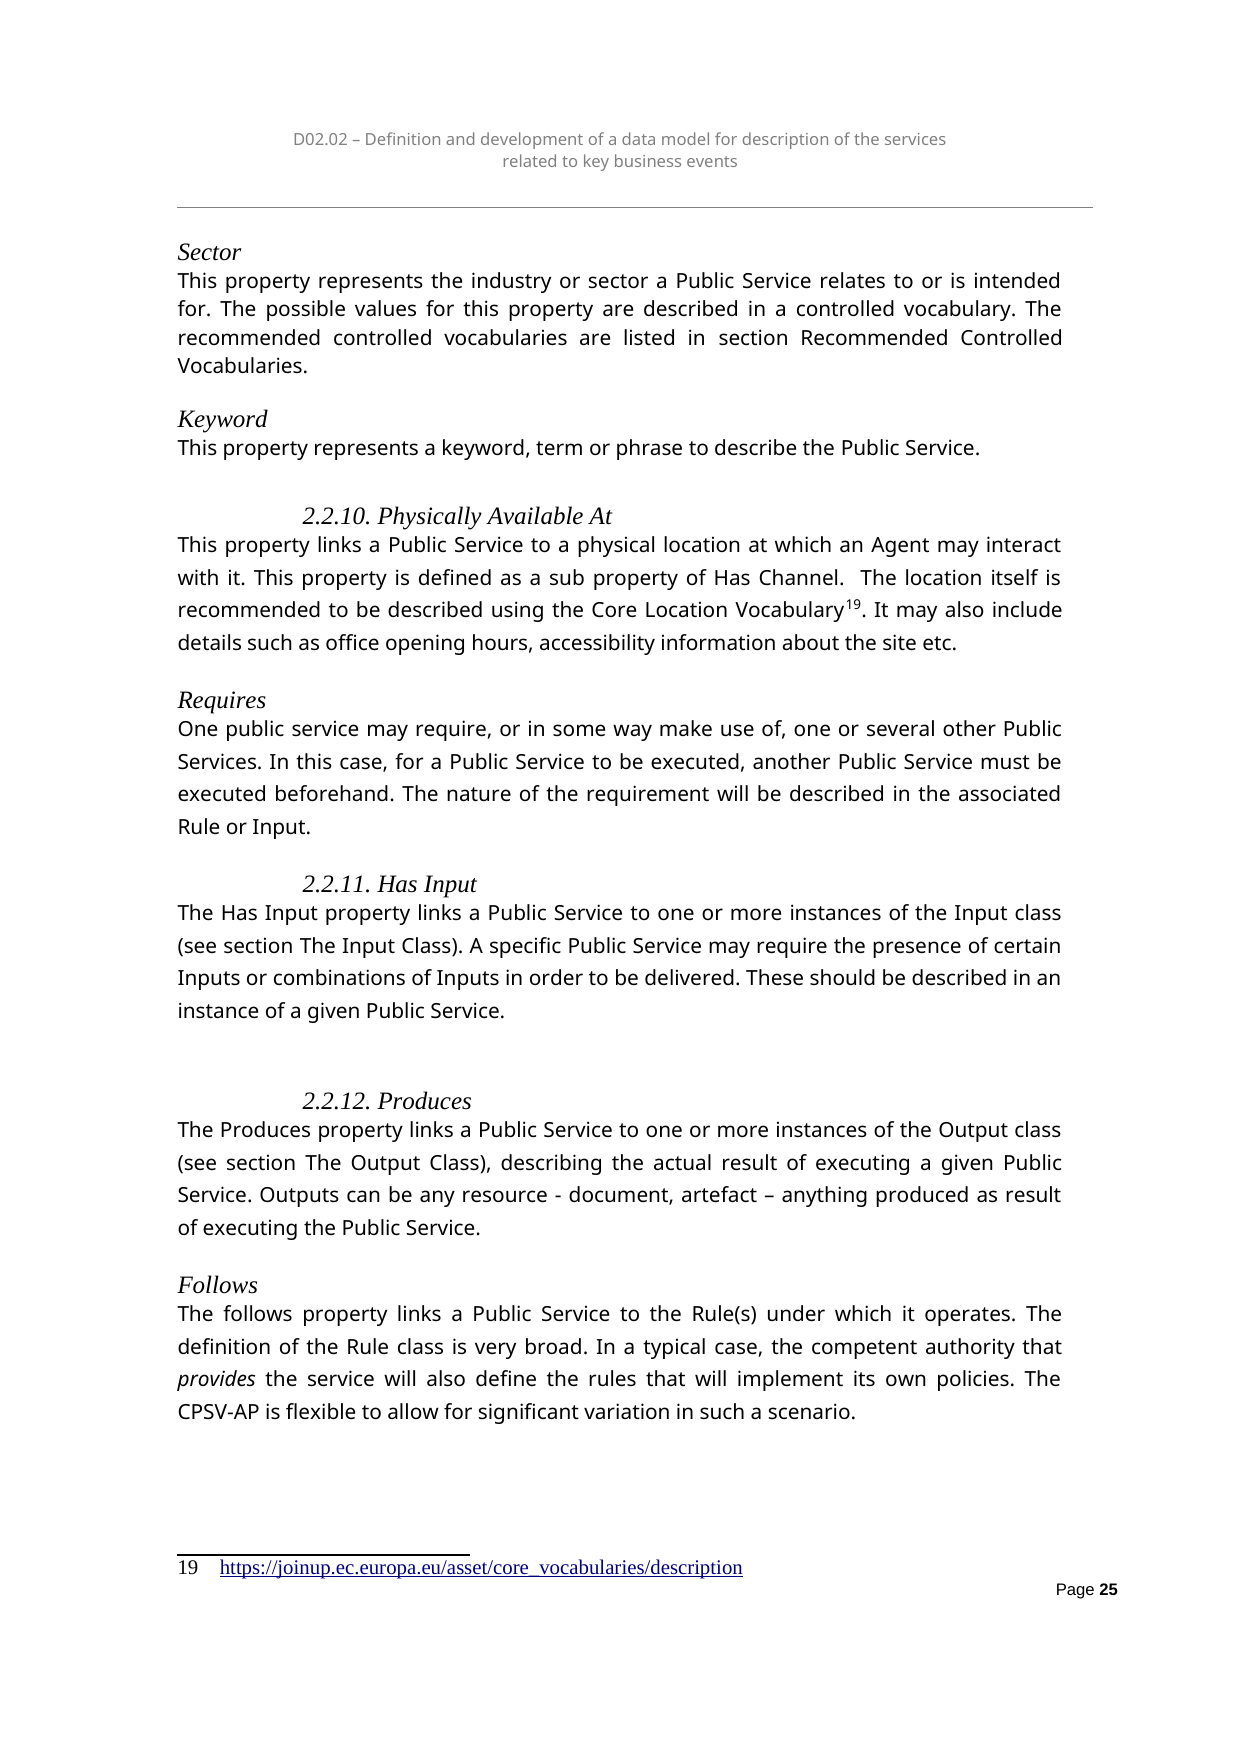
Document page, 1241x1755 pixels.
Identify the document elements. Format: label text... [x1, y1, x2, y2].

text One public service may require, or in some way make use of, one or several other Public Services. In this case, for a Public Service to be executed, another Public Service must be executed beforehand. The nature of the requirement will be described in the associated Rule or Input. [177, 714, 1063, 840]
text This property represents the industry or sector a Public Service relates to or is intended for. The possible values for this property are described in a controlled vocabulary. The recommended controlled vocabularies are listed in section 5. [177, 266, 1063, 379]
text The Produces property links a Public Service to one or more instances of the Output class (see section 4.5), describing the actual result of executing a given Public Service. Outputs can be any resource - document, artefact – anything produced as result of executing the Public Service. [177, 1115, 1063, 1241]
subtitle Keyword [177, 404, 1063, 433]
subtitle Physically Available At [302, 501, 1063, 530]
subtitle Has Input [302, 869, 1063, 898]
text https://joinup.ec.europa.eu/asset/core_vocabularies/description [177, 1555, 1063, 1579]
subtitle Produces [302, 1086, 1063, 1115]
text This property represents a keyword, term or phrase to describe the Public Service. [177, 433, 1063, 462]
subtitle Requires [177, 685, 1063, 714]
subtitle Sector [177, 237, 1063, 266]
text This property links a Public Service to a physical location at which an Agent may interact with it. This property is defined as a sub property of Has Channel. The location itself is recommended to be described using the Core Location Vocabulary. It may also include details such as office opening hours, accessibility information about the site etc. [177, 530, 1063, 656]
text The follows property links a Public Service to the Rule(s) under which it operates. The definition of the Rule class is very broad. In a typical case, the competent authority that provides the service will also define the rules that will implement its own policies. The CPSV-AP is flexible to allow for significant variation in such a scenario. [177, 1299, 1063, 1426]
subtitle Follows [177, 1271, 1063, 1299]
text The Has Input property links a Public Service to one or more instances of the Input class (see section 4.4). A specific Public Service may require the presence of certain Inputs or combinations of Inputs in order to be delivered. These should be described in an instance of a given Public Service. [177, 898, 1063, 1024]
